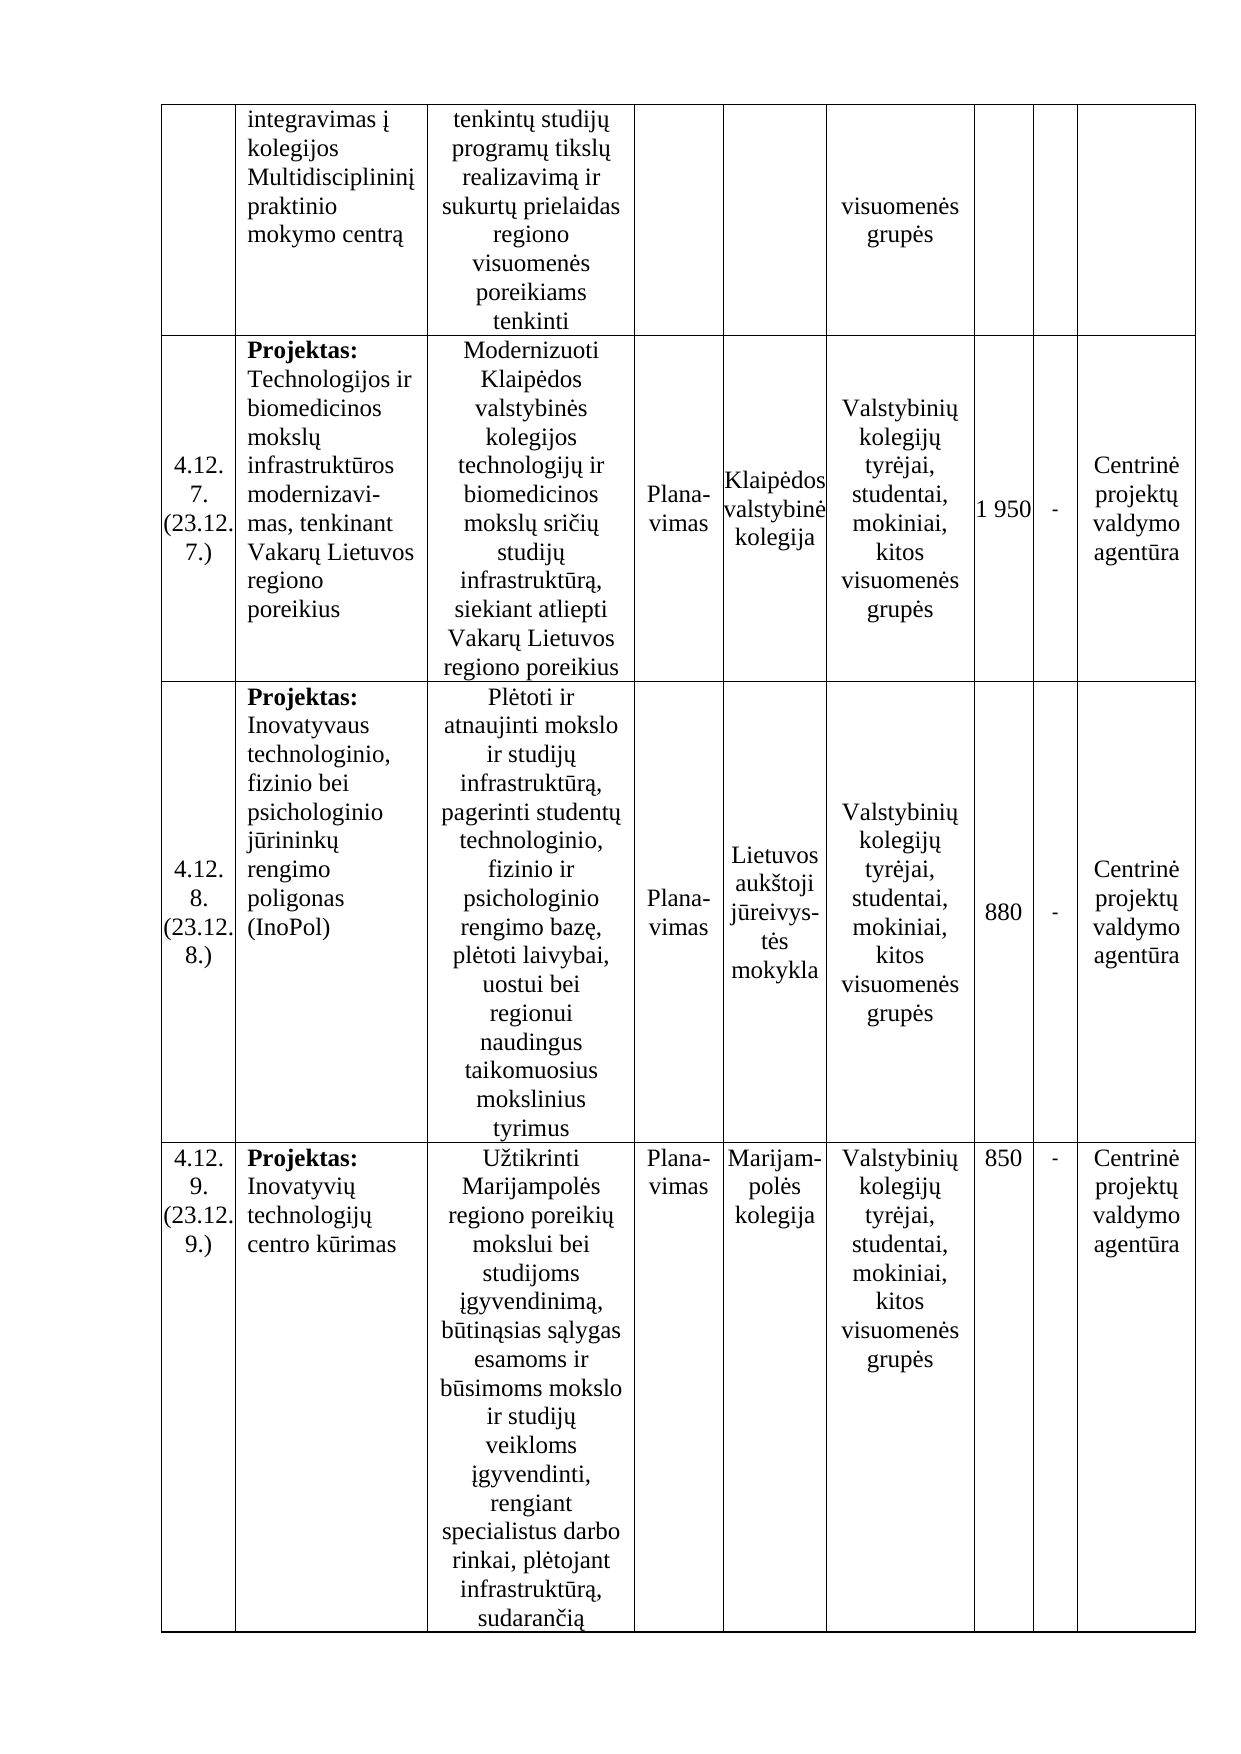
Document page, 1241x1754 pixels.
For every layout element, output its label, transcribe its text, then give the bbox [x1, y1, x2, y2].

table_cell 880 [975, 682, 1033, 1142]
table_cell visuomenės grupės [827, 105, 974, 334]
table_cell 850 [975, 1143, 1033, 1631]
table_cell Projektas: Technologijos ir biomedicinos mokslų infrastruktūros modernizavi-mas, tenkinant Vakarų Lietuvos regiono poreikius [236, 336, 427, 681]
table_cell [1078, 105, 1195, 334]
table_cell Plėtoti ir atnaujinti mokslo ir studijų infrastruktūrą, pagerinti studentų technologinio, fizinio ir psichologinio rengimo bazę, plėtoti laivybai, uostui bei regionui naudingus taikomuosius mokslinius tyrimus [428, 682, 634, 1142]
table_cell - [1034, 682, 1077, 1142]
table_cell integravimas į kolegijos Multidisciplininį praktinio mokymo centrą [236, 105, 427, 334]
table_cell Plana-vimas [635, 336, 723, 681]
table_cell [635, 105, 723, 334]
table_cell Plana-vimas [635, 682, 723, 1142]
table_cell Lietuvos aukštoji jūreivys-tės mokykla [724, 682, 826, 1142]
table_cell 4.12.7. (23.12.7.) [162, 336, 235, 681]
table_cell [162, 105, 235, 334]
table_cell Valstybinių kolegijų tyrėjai, studentai, mokiniai, kitos visuomenės grupės [827, 336, 974, 681]
table_cell Centrinė projektų valdymo agentūra [1078, 682, 1195, 1142]
table_cell 4.12.9. (23.12.9.) [162, 1143, 235, 1631]
table_cell Valstybinių kolegijų tyrėjai, studentai, mokiniai, kitos visuomenės grupės [827, 682, 974, 1142]
table_cell 4.12.8. (23.12.8.) [162, 682, 235, 1142]
table_cell [975, 105, 1033, 334]
table_cell Projektas: Inovatyvių technologijų centro kūrimas [236, 1143, 427, 1631]
table_cell - [1034, 105, 1077, 334]
table_cell Projektas: Inovatyvaus technologinio, fizinio bei psichologinio jūrininkų rengimo poligonas (InoPol) [236, 682, 427, 1142]
table_cell Valstybinių kolegijų tyrėjai, studentai, mokiniai, kitos visuomenės grupės [827, 1143, 974, 1631]
table_cell - [1034, 336, 1077, 681]
table_cell 1 950 [975, 336, 1033, 681]
table_cell Modernizuoti Klaipėdos valstybinės kolegijos technologijų ir biomedicinos mokslų sričių studijų infrastruktūrą, siekiant atliepti Vakarų Lietuvos regiono poreikius [428, 336, 634, 681]
table_cell [724, 105, 826, 334]
table_cell Centrinė projektų valdymo agentūra [1078, 1143, 1195, 1631]
table_cell Plana-vimas [635, 1143, 723, 1631]
table_cell - [1034, 1143, 1077, 1631]
table_cell Marijam-polės kolegija [724, 1143, 826, 1631]
table_cell Užtikrinti Marijampolės regiono poreikių mokslui bei studijoms įgyvendinimą, būtinąsias sąlygas esamoms ir būsimoms mokslo ir studijų veikloms įgyvendinti, rengiant specialistus darbo rinkai, plėtojant infrastruktūrą, sudarančią [428, 1143, 634, 1631]
table_cell Centrinė projektų valdymo agentūra [1078, 336, 1195, 681]
table_cell tenkintų studijų programų tikslų realizavimą ir sukurtų prielaidas regiono visuomenės poreikiams tenkinti [428, 105, 634, 334]
table_cell Klaipėdos valstybinė kolegija [724, 336, 826, 681]
